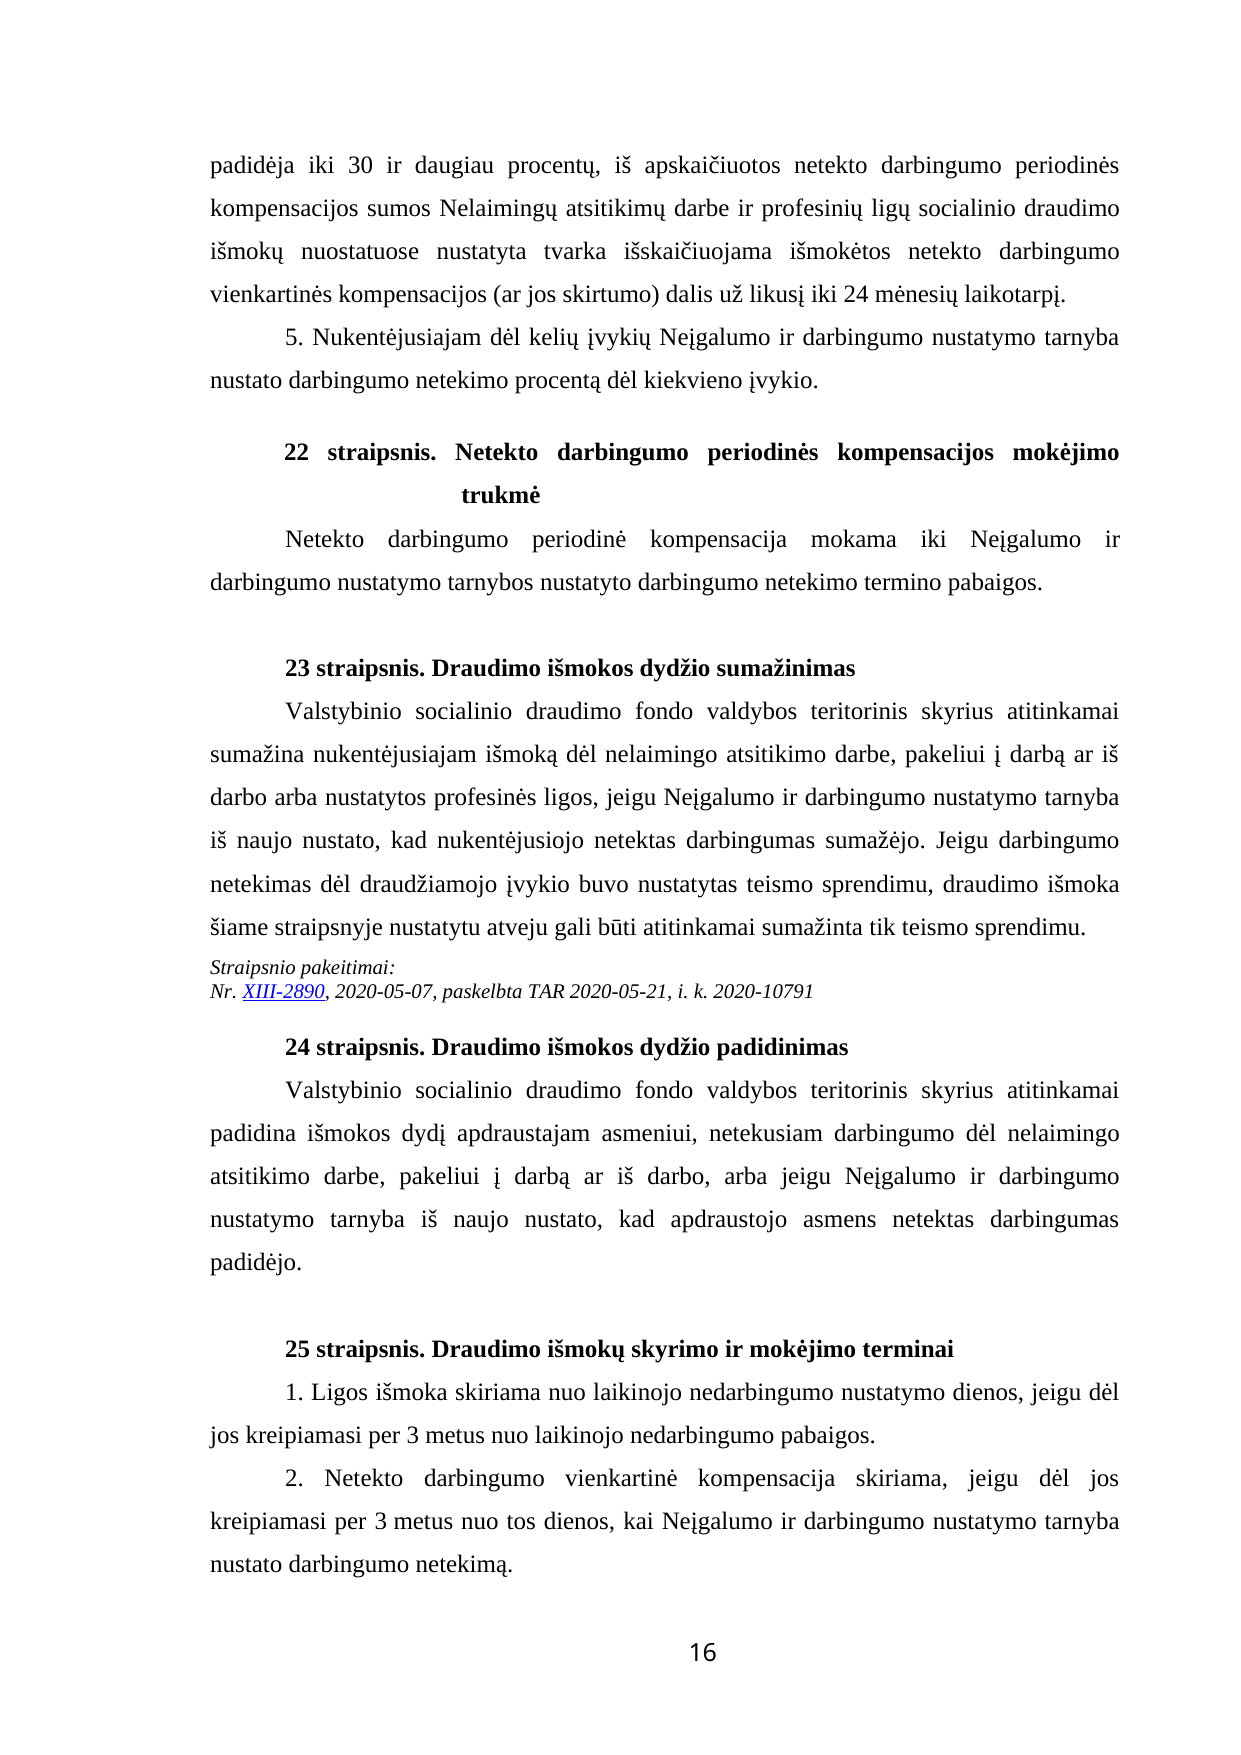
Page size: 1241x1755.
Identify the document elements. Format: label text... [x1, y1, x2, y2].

text 24 straipsnis. Draudimo išmokos dydžio padidinimas [210, 1032, 1120, 1061]
text Valstybinio socialinio draudimo fondo valdybos teritorinis skyrius atitinkamai sumažina nukentėjusiajam išmoką dėl nelaimingo atsitikimo darbe, pakeliui į darbą ar iš darbo arba nustatytos profesinės ligos, jeigu Neįgalumo ir darbingumo nustatymo tarnyba iš naujo nustato, kad nukentėjusiojo netektas darbingumas sumažėjo. Jeigu darbingumo netekimas dėl draudžiamojo įvykio buvo nustatytas teismo sprendimu, draudimo išmoka šiame straipsnyje nustatytu atveju gali būti atitinkamai sumažinta tik teismo sprendimu. [210, 696, 1120, 941]
text Valstybinio socialinio draudimo fondo valdybos teritorinis skyrius atitinkamai padidina išmokos dydį apdraustajam asmeniui, netekusiam darbingumo dėl nelaimingo atsitikimo darbe, pakeliui į darbą ar iš darbo, arba jeigu Neįgalumo ir darbingumo nustatymo tarnyba iš naujo nustato, kad apdraustojo asmens netektas darbingumas padidėjo. [210, 1075, 1120, 1276]
text 23 straipsnis. Draudimo išmokos dydžio sumažinimas [210, 653, 1120, 682]
text Nr. XIII-2890, 2020-05-07, paskelbta TAR 2020-05-21, i. k. 2020-10791 [210, 979, 1120, 1003]
text 25 straipsnis. Draudimo išmokų skyrimo ir mokėjimo terminai [210, 1334, 1120, 1362]
text 5. Nukentėjusiajam dėl kelių įvykių Neįgalumo ir darbingumo nustatymo tarnyba nustato darbingumo netekimo procentą dėl kiekvieno įvykio. [210, 322, 1120, 394]
text 2. Netekto darbingumo vienkartinė kompensacija skiriama, jeigu dėl jos kreipiamasi per 3 metus nuo tos dienos, kai Neįgalumo ir darbingumo nustatymo tarnyba nustato darbingumo netekimą. [210, 1463, 1120, 1578]
text 22 straipsnis. Netekto darbingumo periodinės kompensacijos mokėjimo trukmė [284, 437, 1120, 509]
text Netekto darbingumo periodinė kompensacija mokama iki Neįgalumo ir darbingumo nustatymo tarnybos nustatyto darbingumo netekimo termino pabaigos. [210, 524, 1120, 596]
text 1. Ligos išmoka skiriama nuo laikinojo nedarbingumo nustatymo dienos, jeigu dėl jos kreipiamasi per 3 metus nuo laikinojo nedarbingumo pabaigos. [210, 1377, 1120, 1449]
text Straipsnio pakeitimai: [210, 955, 1120, 979]
text padidėja iki 30 ir daugiau procentų, iš apskaičiuotos netekto darbingumo periodinės kompensacijos sumos Nelaimingų atsitikimų darbe ir profesinių ligų socialinio draudimo išmokų nuostatuose nustatyta tvarka išskaičiuojama išmokėtos netekto darbingumo vienkartinės kompensacijos (ar jos skirtumo) dalis už likusį iki 24 mėnesių laikotarpį. [210, 150, 1120, 308]
